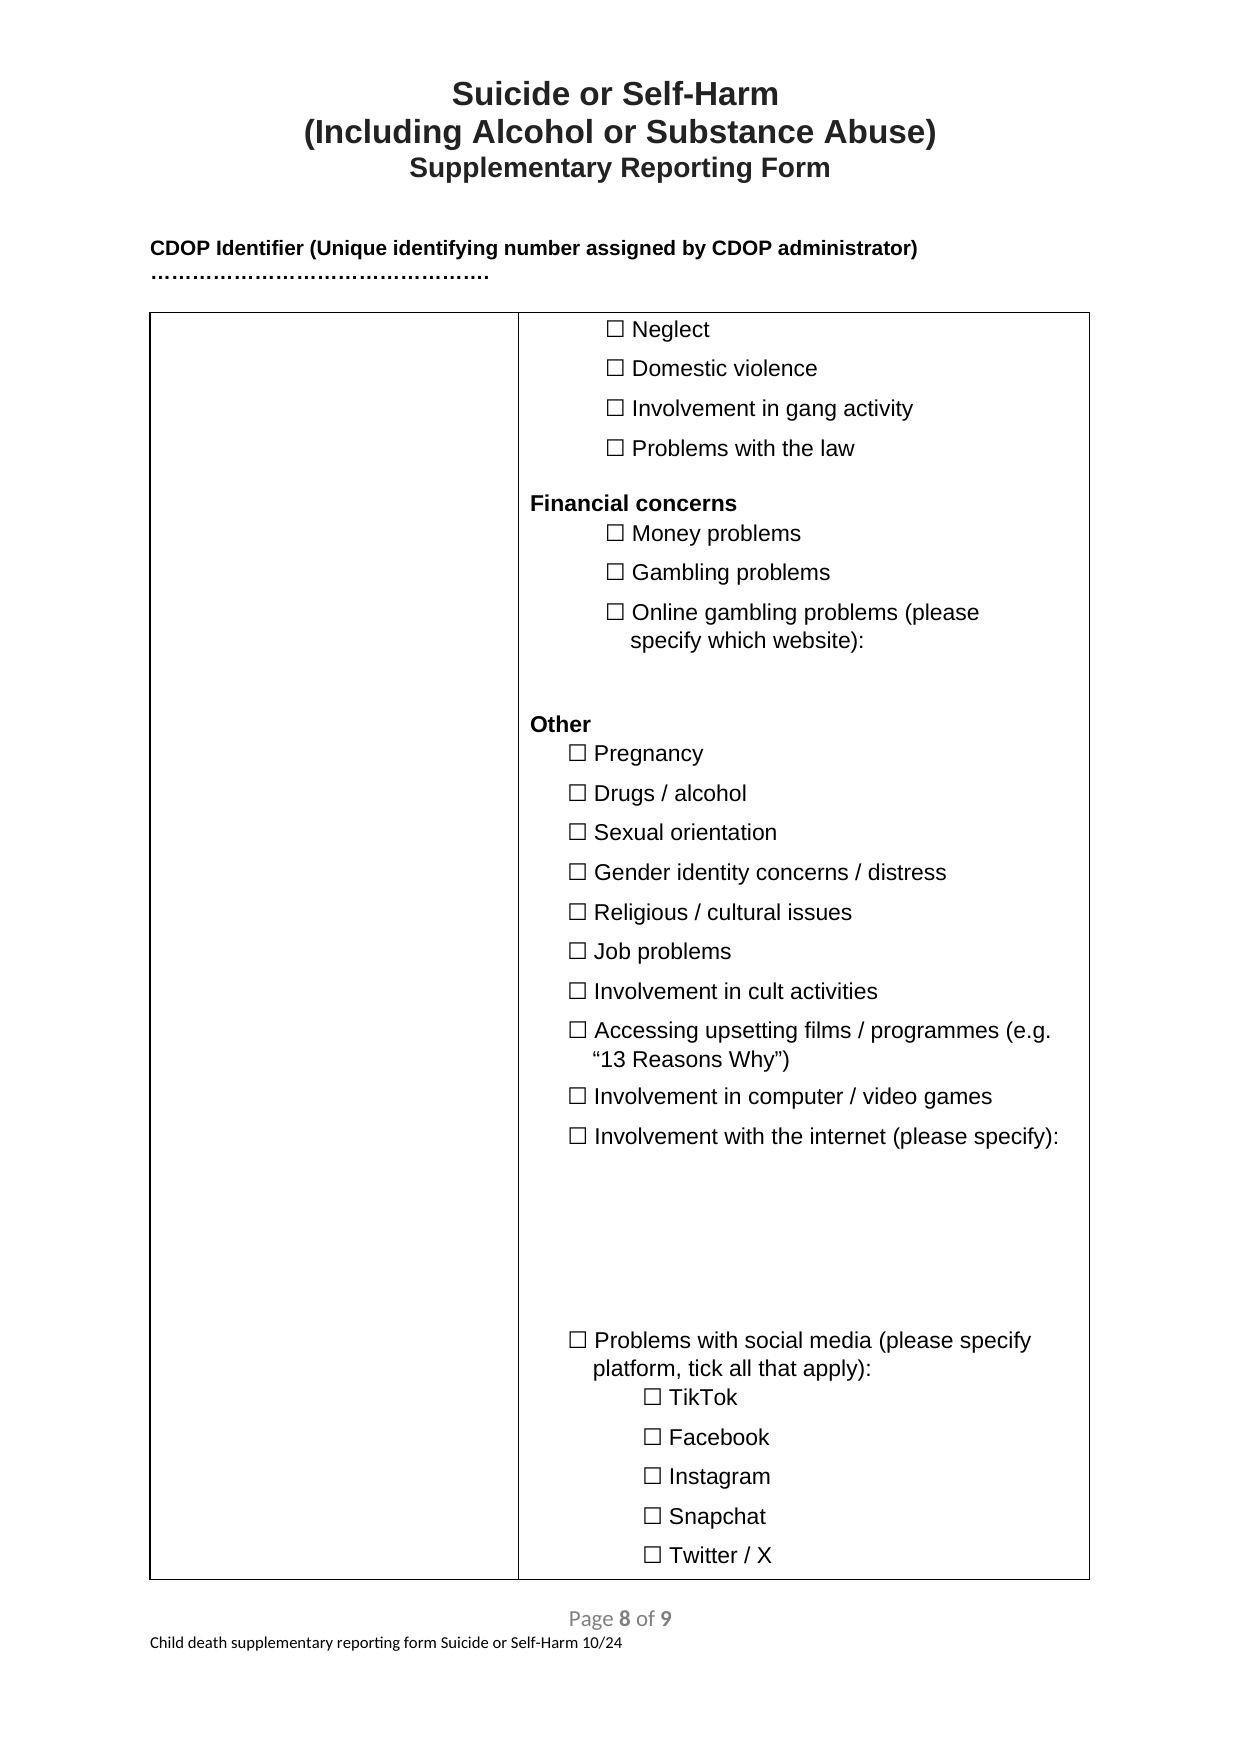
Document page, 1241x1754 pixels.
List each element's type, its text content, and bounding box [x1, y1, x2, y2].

table_cell [151, 313, 518, 1579]
table_cell ☐ Neglect ☐ Domestic violence ☐ Involvement in gang activity ☐ Problems with the law Financial concerns ☐ Money problems ☐ Gambling problems ☐ Online gambling problems (please specify which website): Other ☐ Pregnancy ☐ Drugs / alcohol ☐ Sexual orientation ☐ Gender identity concerns / distress ☐ Religious / cultural issues ☐ Job problems ☐ Involvement in cult activities ☐ Accessing upsetting films / programmes (e.g. “13 Reasons Why”) ☐ Involvement in computer / video games ☐ Involvement with the internet (please specify): ☐ Problems with social media (please specify platform, tick all that apply): ☐ TikTok ☐ Facebook ☐ Instagram ☐ Snapchat ☐ Twitter / X [519, 313, 1089, 1579]
